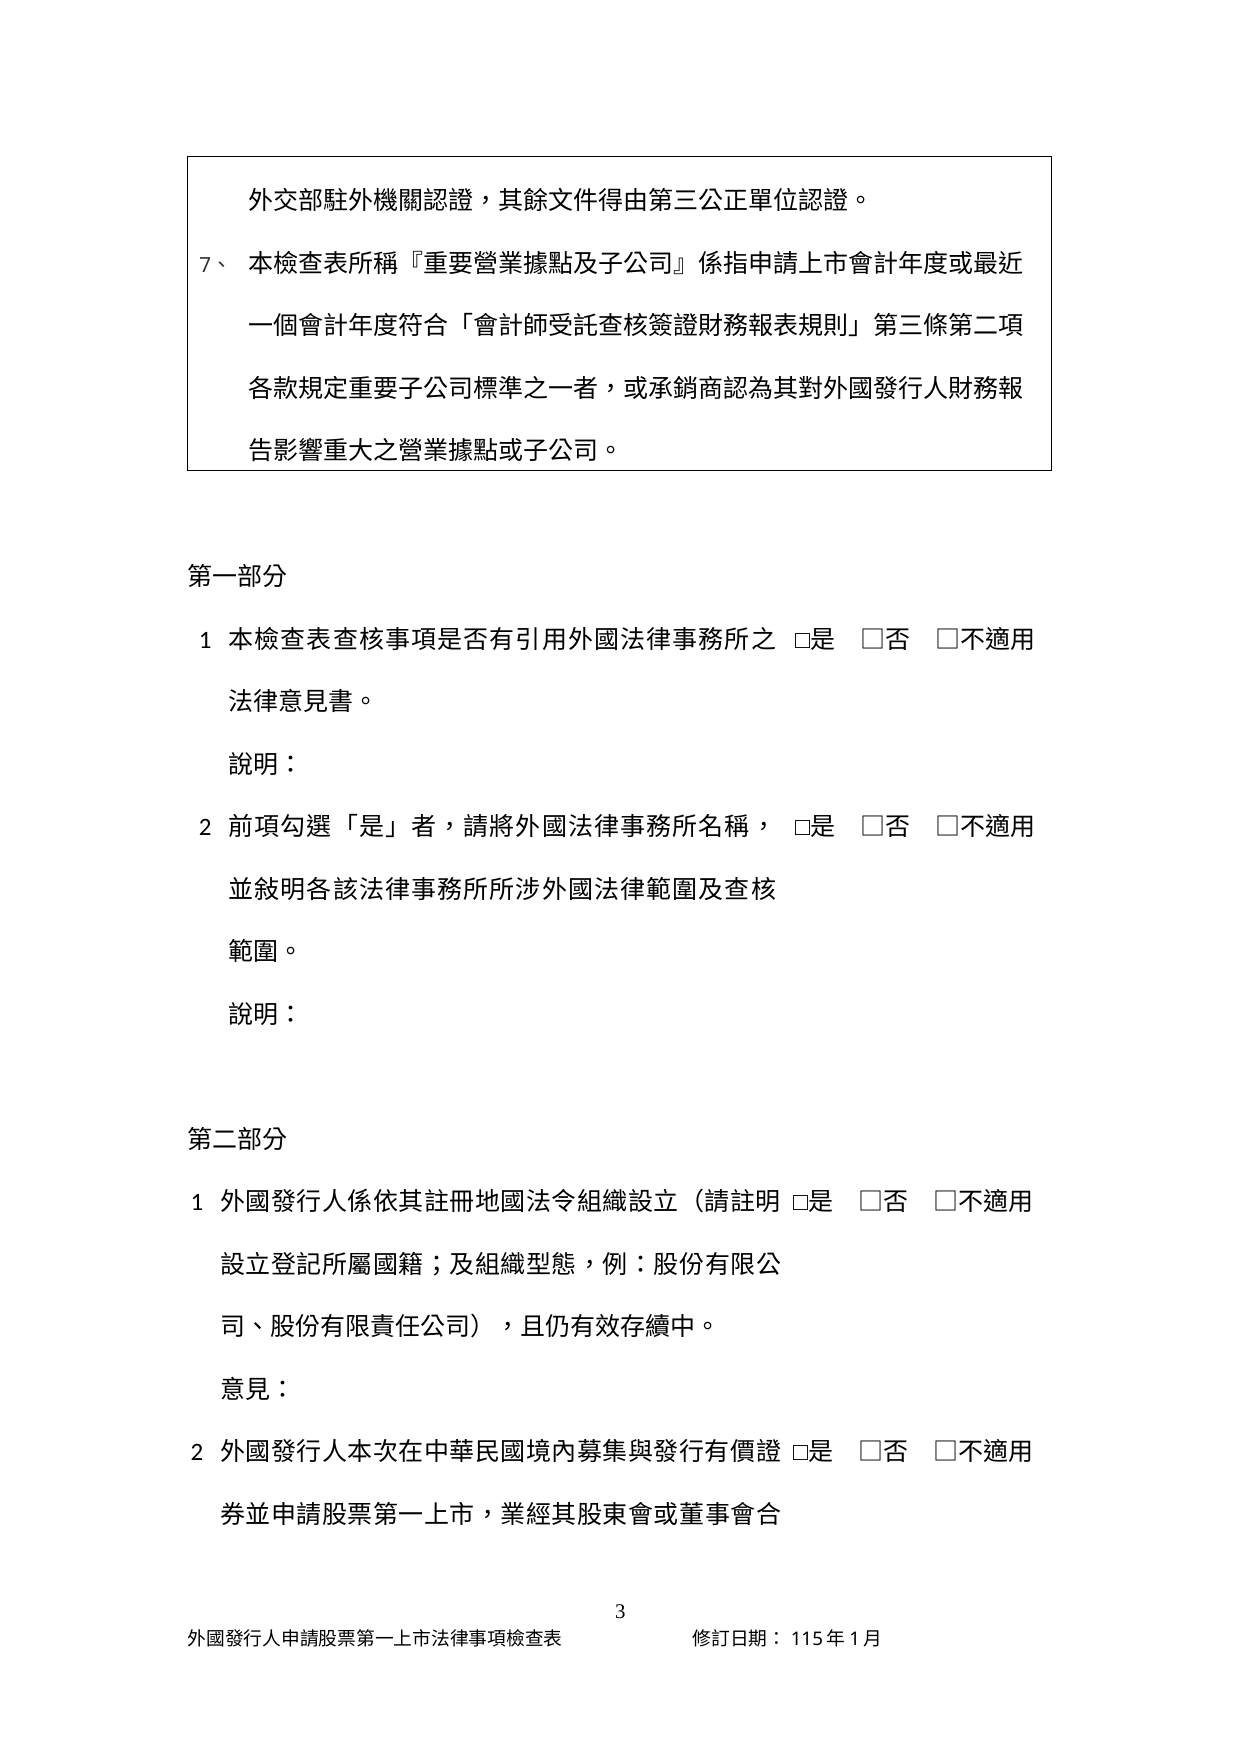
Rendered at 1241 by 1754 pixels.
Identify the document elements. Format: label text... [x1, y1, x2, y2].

table_cell 外國發行人本次在中華民國境內募集與發行有價證券並申請股票第一上市，業經其股東會或董事會合 [176, 1408, 790, 1533]
table_header □是 □否 □不適用 [795, 596, 1053, 783]
text 第二部分 [187, 1096, 1053, 1158]
table_cell □是 □否 □不適用 [795, 783, 1053, 1033]
table_cell □是 □否 □不適用 [790, 1408, 1073, 1533]
table_cell 前項勾選「是」者，請將外國法律事務所名稱，並敍明各該法律事務所所涉外國法律範圍及查核範圍。 說明： [199, 783, 795, 1033]
table_header □是 □否 □不適用 [790, 1158, 1073, 1408]
table_header 外國發行人係依其註冊地國法令組織設立（請註明設立登記所屬國籍；及組織型態，例：股份有限公司、股份有限責任公司），且仍有效存續中。 意見： [176, 1158, 790, 1408]
text 第一部分 [187, 533, 1053, 596]
table_header 本檢查表查核事項是否有引用外國法律事務所之法律意見書。 說明： [199, 596, 795, 783]
table_header 外交部駐外機關認證，其餘文件得由第三公正單位認證。 本檢查表所稱『重要營業據點及子公司』係指申請上市會計年度或最近一個會計年度符合「會計師受託查核簽證財務報表規則」第三條第二項各款規定重要子公司標準之一者，或承銷商認為其對外國發行人財務報告影響重大之營業據點或子公司。 [188, 157, 1051, 469]
